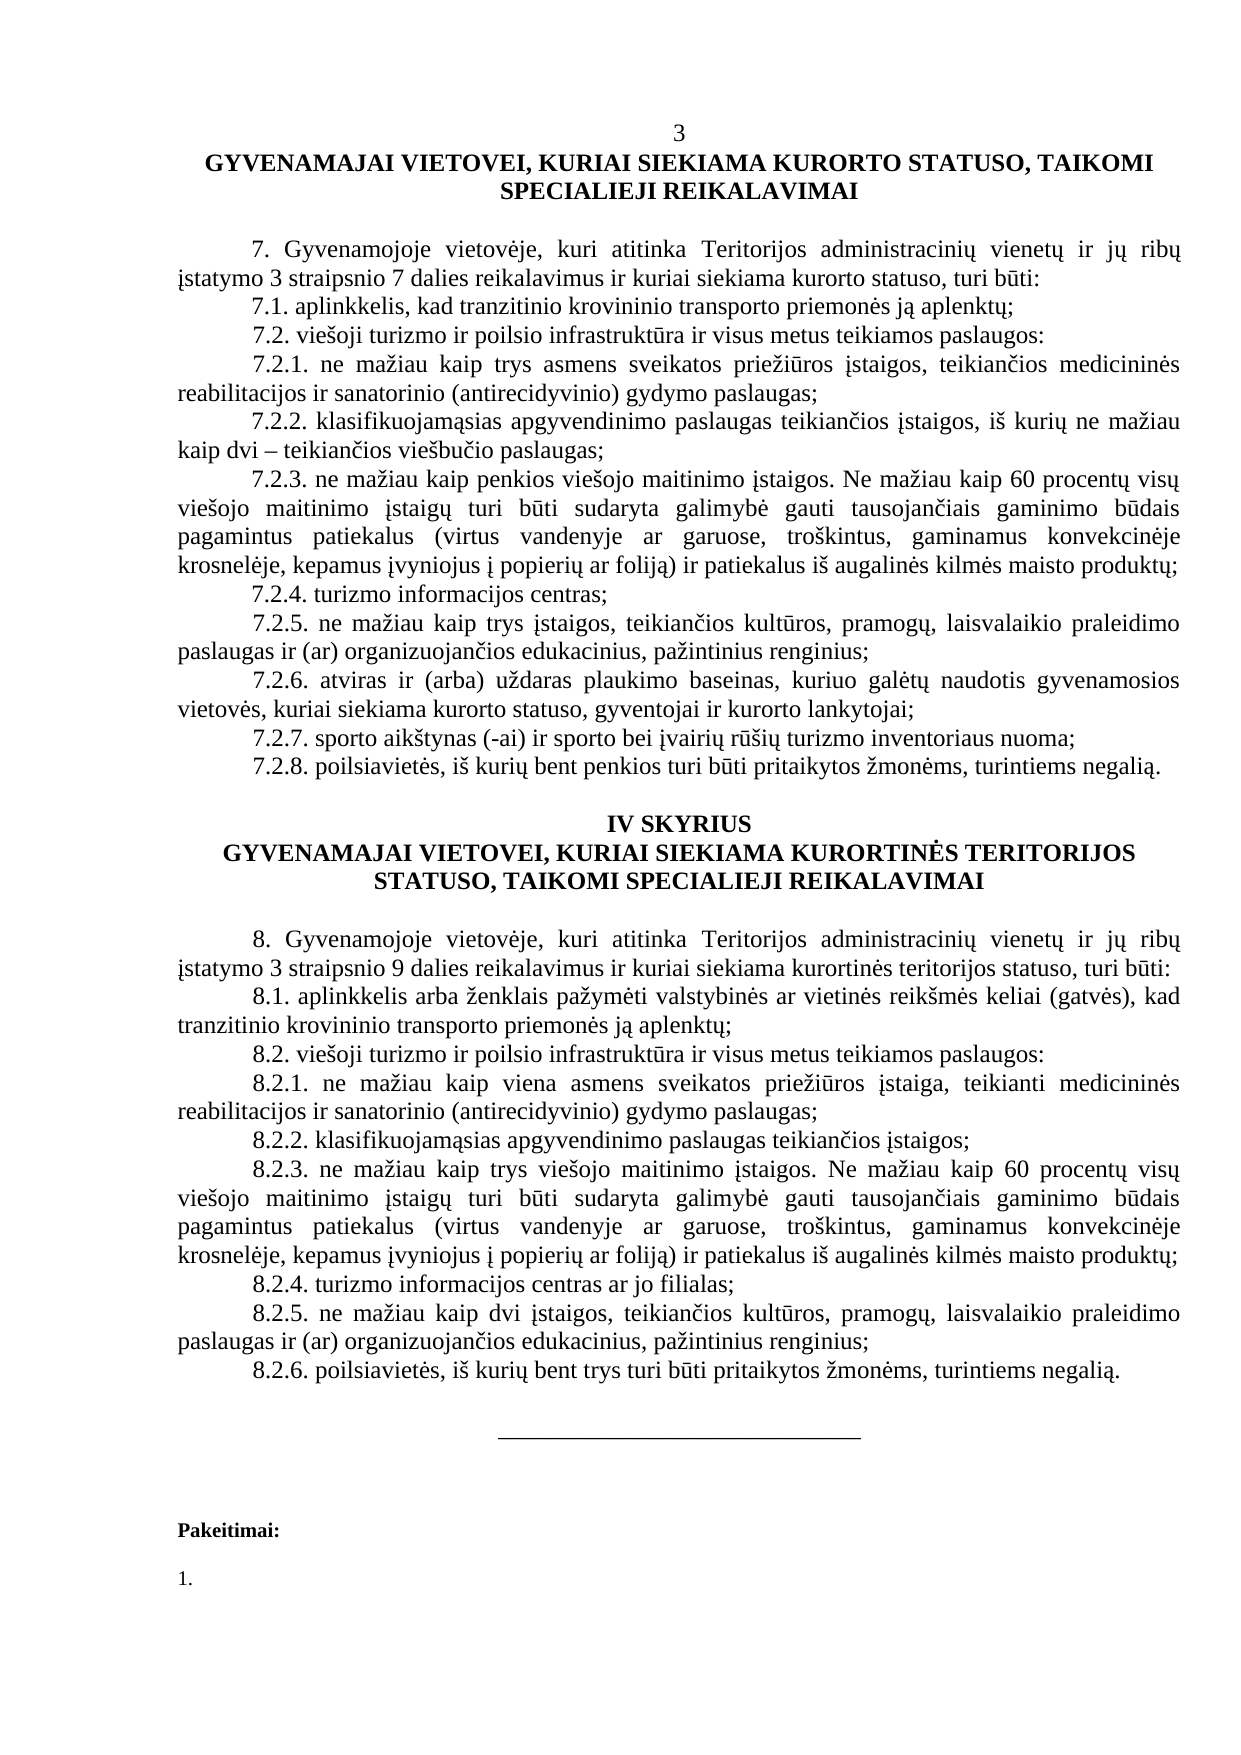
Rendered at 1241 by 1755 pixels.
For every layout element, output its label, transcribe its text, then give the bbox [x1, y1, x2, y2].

text GYVENAMajai VIETOVei, kuriai siekiama KURORTINĖS TERITORIJOS STATUSO, TAIKOMI specialieji REIKALAVIMAI [177, 838, 1181, 895]
text 7.2.5. ne mažiau kaip trys įstaigos, teikiančios kultūros, pramogų, laisvalaikio praleidimo paslaugas ir (ar) organizuojančios edukacinius, pažintinius renginius; [177, 608, 1181, 665]
text 7.2.6. atviras ir (arba) uždaras plaukimo baseinas, kuriuo galėtų naudotis gyvenamosios vietovės, kuriai siekiama kurorto statuso, gyventojai ir kurorto lankytojai; [177, 665, 1181, 723]
text _____________________________ [177, 1413, 1181, 1441]
text 7.2.8. poilsiavietės, iš kurių bent penkios turi būti pritaikytos žmonėms, turintiems negalią. [177, 751, 1181, 780]
text 8.2.2. klasifikuojamąsias apgyvendinimo paslaugas teikiančios įstaigos; [177, 1125, 1181, 1154]
text 8.2.4. turizmo informacijos centras ar jo filialas; [177, 1269, 1181, 1298]
text 8. Gyvenamojoje vietovėje, kuri atitinka Teritorijos administracinių vienetų ir jų ribų įstatymo 3 straipsnio 9 dalies reikalavimus ir kuriai siekiama kurortinės teritorijos statuso, turi būti: [177, 924, 1181, 981]
text 7.2.3. ne mažiau kaip penkios viešojo maitinimo įstaigos. Ne mažiau kaip 60 procentų visų viešojo maitinimo įstaigų turi būti sudaryta galimybė gauti tausojančiais gaminimo būdais pagamintus patiekalus (virtus vandenyje ar garuose, troškintus, gaminamus konvekcinėje krosnelėje, kepamus įvyniojus į popierių ar foliją) ir patiekalus iš augalinės kilmės maisto produktų; [177, 464, 1181, 579]
text 7.2.7. sporto aikštynas (-ai) ir sporto bei įvairių rūšių turizmo inventoriaus nuoma; [177, 723, 1181, 751]
text Pakeitimai: [177, 1518, 1181, 1542]
text 7. Gyvenamojoje vietovėje, kuri atitinka Teritorijos administracinių vienetų ir jų ribų įstatymo 3 straipsnio 7 dalies reikalavimus ir kuriai siekiama kurorto statuso, turi būti: [177, 234, 1181, 291]
text GYVENAMajai VIETOVei, kuriai siekiama KURORTO STATUSO, TAIKOMI Specialieji REIKALAVIMAI [177, 148, 1181, 205]
text 7.2.1. ne mažiau kaip trys asmens sveikatos priežiūros įstaigos, teikiančios medicininės reabilitacijos ir sanatorinio (antirecidyvinio) gydymo paslaugas; [177, 349, 1181, 406]
text 7.1. aplinkkelis, kad tranzitinio krovininio transporto priemonės ją aplenktų; [177, 291, 1181, 320]
text 7.2.4. turizmo informacijos centras; [177, 579, 1181, 608]
text 8.2.5. ne mažiau kaip dvi įstaigos, teikiančios kultūros, pramogų, laisvalaikio praleidimo paslaugas ir (ar) organizuojančios edukacinius, pažintinius renginius; [177, 1298, 1181, 1355]
text IV SKYRIUS [177, 809, 1181, 838]
text 8.2.6. poilsiavietės, iš kurių bent trys turi būti pritaikytos žmonėms, turintiems negalią. [177, 1355, 1181, 1384]
text 1. [177, 1566, 1181, 1590]
text 8.2.3. ne mažiau kaip trys viešojo maitinimo įstaigos. Ne mažiau kaip 60 procentų visų viešojo maitinimo įstaigų turi būti sudaryta galimybė gauti tausojančiais gaminimo būdais pagamintus patiekalus (virtus vandenyje ar garuose, troškintus, gaminamus konvekcinėje krosnelėje, kepamus įvyniojus į popierių ar foliją) ir patiekalus iš augalinės kilmės maisto produktų; [177, 1154, 1181, 1269]
text 7.2. viešoji turizmo ir poilsio infrastruktūra ir visus metus teikiamos paslaugos: [177, 320, 1181, 349]
text 8.2. viešoji turizmo ir poilsio infrastruktūra ir visus metus teikiamos paslaugos: [177, 1039, 1181, 1068]
text 8.1. aplinkkelis arba ženklais pažymėti valstybinės ar vietinės reikšmės keliai (gatvės), kad tranzitinio krovininio transporto priemonės ją aplenktų; [177, 981, 1181, 1039]
text 7.2.2. klasifikuojamąsias apgyvendinimo paslaugas teikiančios įstaigos, iš kurių ne mažiau kaip dvi – teikiančios viešbučio paslaugas; [177, 406, 1181, 464]
text 8.2.1. ne mažiau kaip viena asmens sveikatos priežiūros įstaiga, teikianti medicininės reabilitacijos ir sanatorinio (antirecidyvinio) gydymo paslaugas; [177, 1068, 1181, 1125]
